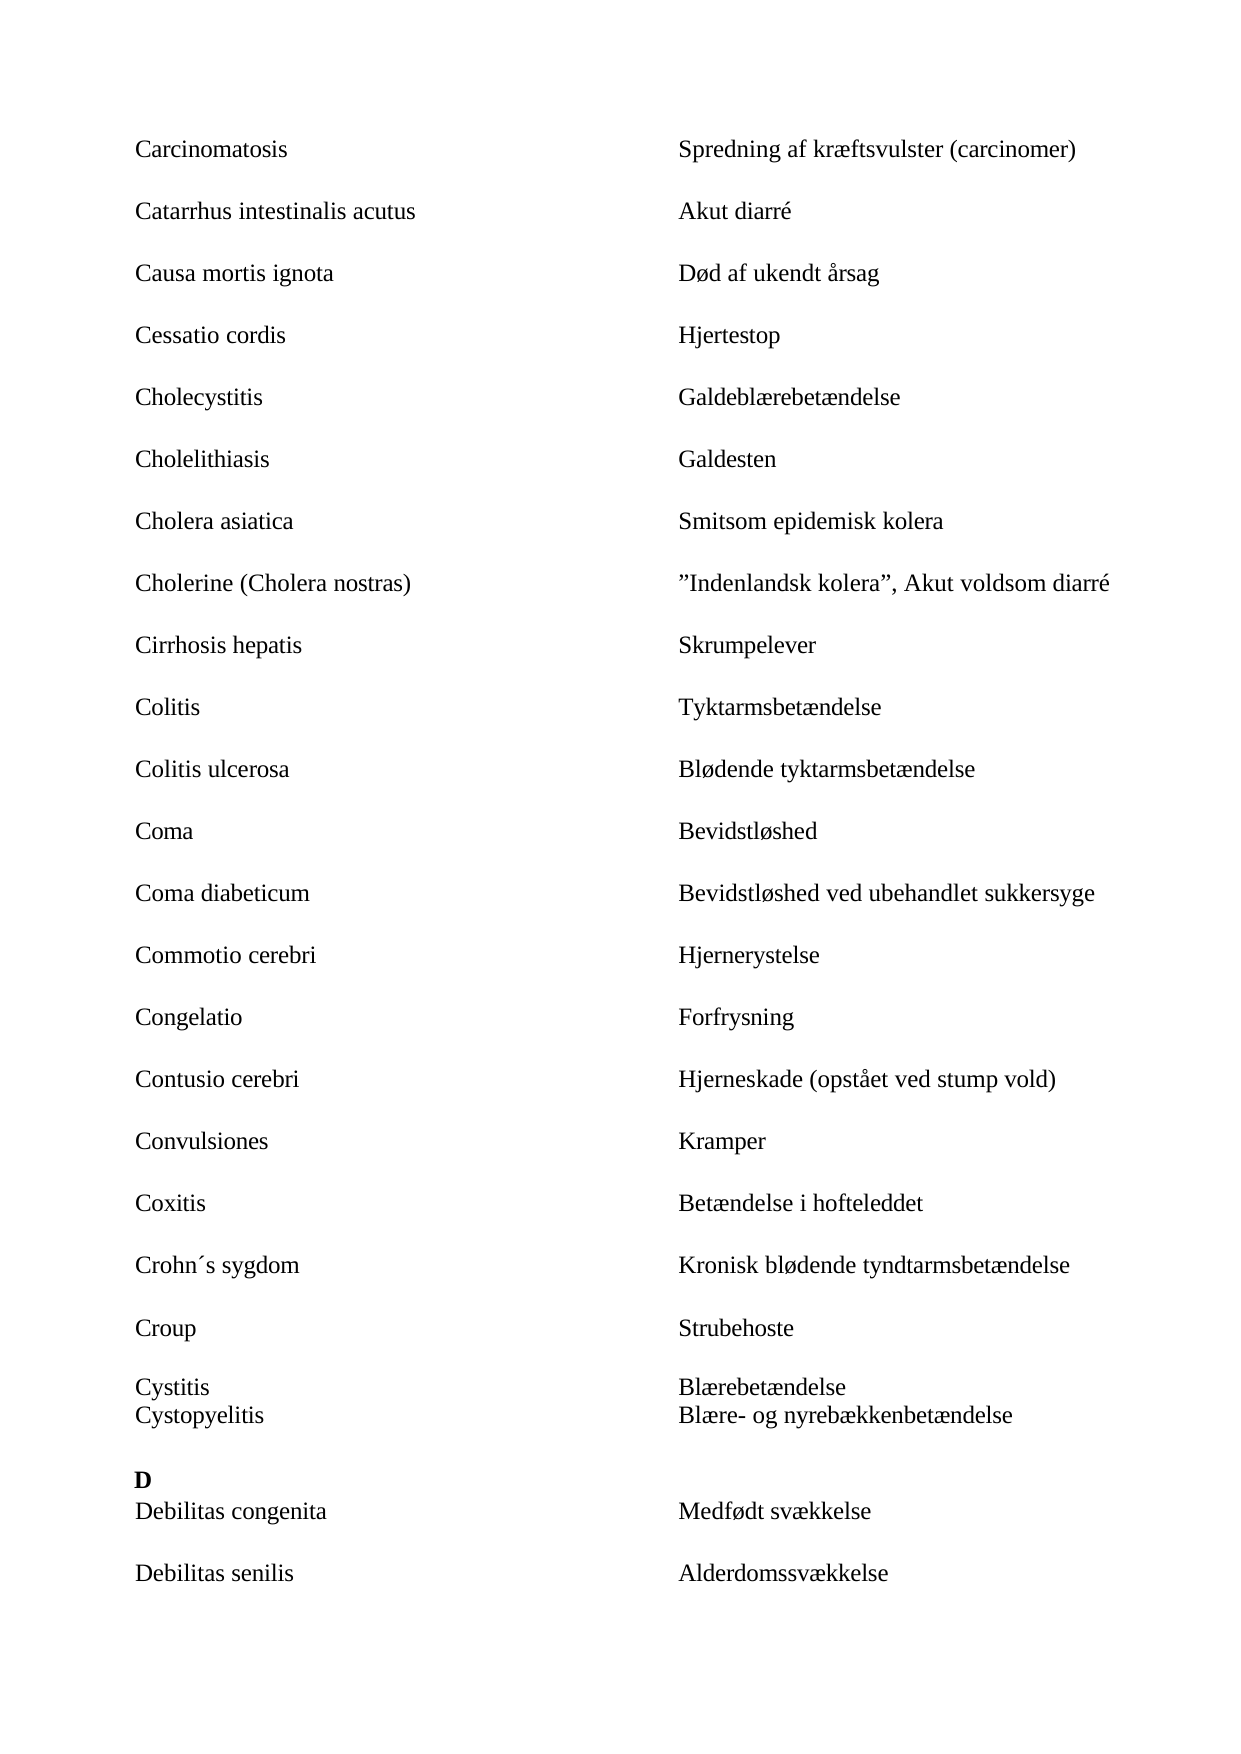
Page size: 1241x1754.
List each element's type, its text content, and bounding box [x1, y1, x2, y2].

table_cell Coma [130, 800, 547, 862]
table_cell Cholera asiatica [130, 490, 547, 552]
table_cell Smitsom epidemisk kolera [547, 490, 1116, 552]
table_cell Død af ukendt årsag [547, 242, 1116, 304]
table_cell Galdeblærebetændelse [547, 366, 1116, 428]
table_cell ”Indenlandsk kolera”, Akut voldsom diarré [547, 552, 1116, 614]
table_cell Tyktarmsbetændelse [547, 676, 1116, 738]
table_cell Betændelse i hofteleddet [547, 1173, 1116, 1234]
text D [134, 1466, 1122, 1494]
table_cell Coma diabeticum [130, 862, 547, 924]
table_cell Forfrysning [547, 986, 1116, 1048]
table_cell Contusio cerebri [130, 1049, 547, 1110]
table_cell Coxitis [130, 1173, 547, 1234]
table_cell Bevidstløshed [547, 800, 1116, 862]
table_cell Spredning af kræftsvulster (carcinomer) [547, 118, 1116, 180]
table_cell Cholerine (Cholera nostras) [130, 552, 547, 614]
table_cell Debilitas senilis [130, 1543, 582, 1604]
table_cell Blærebetændelse [547, 1359, 1116, 1403]
table_cell Bevidstløshed ved ubehandlet sukkersyge [547, 862, 1116, 924]
table_cell Convulsiones [130, 1110, 547, 1172]
table_header Cystopyelitis [130, 1403, 472, 1431]
table_cell Blødende tyktarmsbetændelse [547, 738, 1116, 800]
table_cell Cholelithiasis [130, 428, 547, 490]
table_cell Crohn´s sygdom [130, 1234, 547, 1296]
table_cell Kramper [547, 1110, 1116, 1172]
table_header Medfødt svækkelse [582, 1498, 1085, 1542]
table_cell Skrumpelever [547, 614, 1116, 676]
table_cell Colitis [130, 676, 547, 738]
table_cell Akut diarré [547, 180, 1116, 242]
table_cell Hjertestop [547, 304, 1116, 366]
table_cell Alderdomssvækkelse [582, 1543, 1085, 1604]
table_cell Congelatio [130, 986, 547, 1048]
table_cell Croup [130, 1296, 547, 1358]
table_cell Galdesten [547, 428, 1116, 490]
table_cell Causa mortis ignota [130, 242, 547, 304]
table_cell Catarrhus intestinalis acutus [130, 180, 547, 242]
table_cell Cholecystitis [130, 366, 547, 428]
table_cell Hjerneskade (opstået ved stump vold) [547, 1049, 1116, 1110]
table_cell Cystitis [130, 1359, 547, 1403]
table_cell Kronisk blødende tyndtarmsbetændelse [547, 1234, 1116, 1296]
table_cell Cirrhosis hepatis [130, 614, 547, 676]
table_cell Carcinomatosis [130, 118, 547, 180]
table_header Debilitas congenita [130, 1498, 582, 1542]
table_cell Colitis ulcerosa [130, 738, 547, 800]
table_cell Hjernerystelse [547, 924, 1116, 986]
table_header Blære- og nyrebækkenbetændelse [472, 1403, 1022, 1431]
table_cell Cessatio cordis [130, 304, 547, 366]
table_cell Strubehoste [547, 1296, 1116, 1358]
table_cell Commotio cerebri [130, 924, 547, 986]
